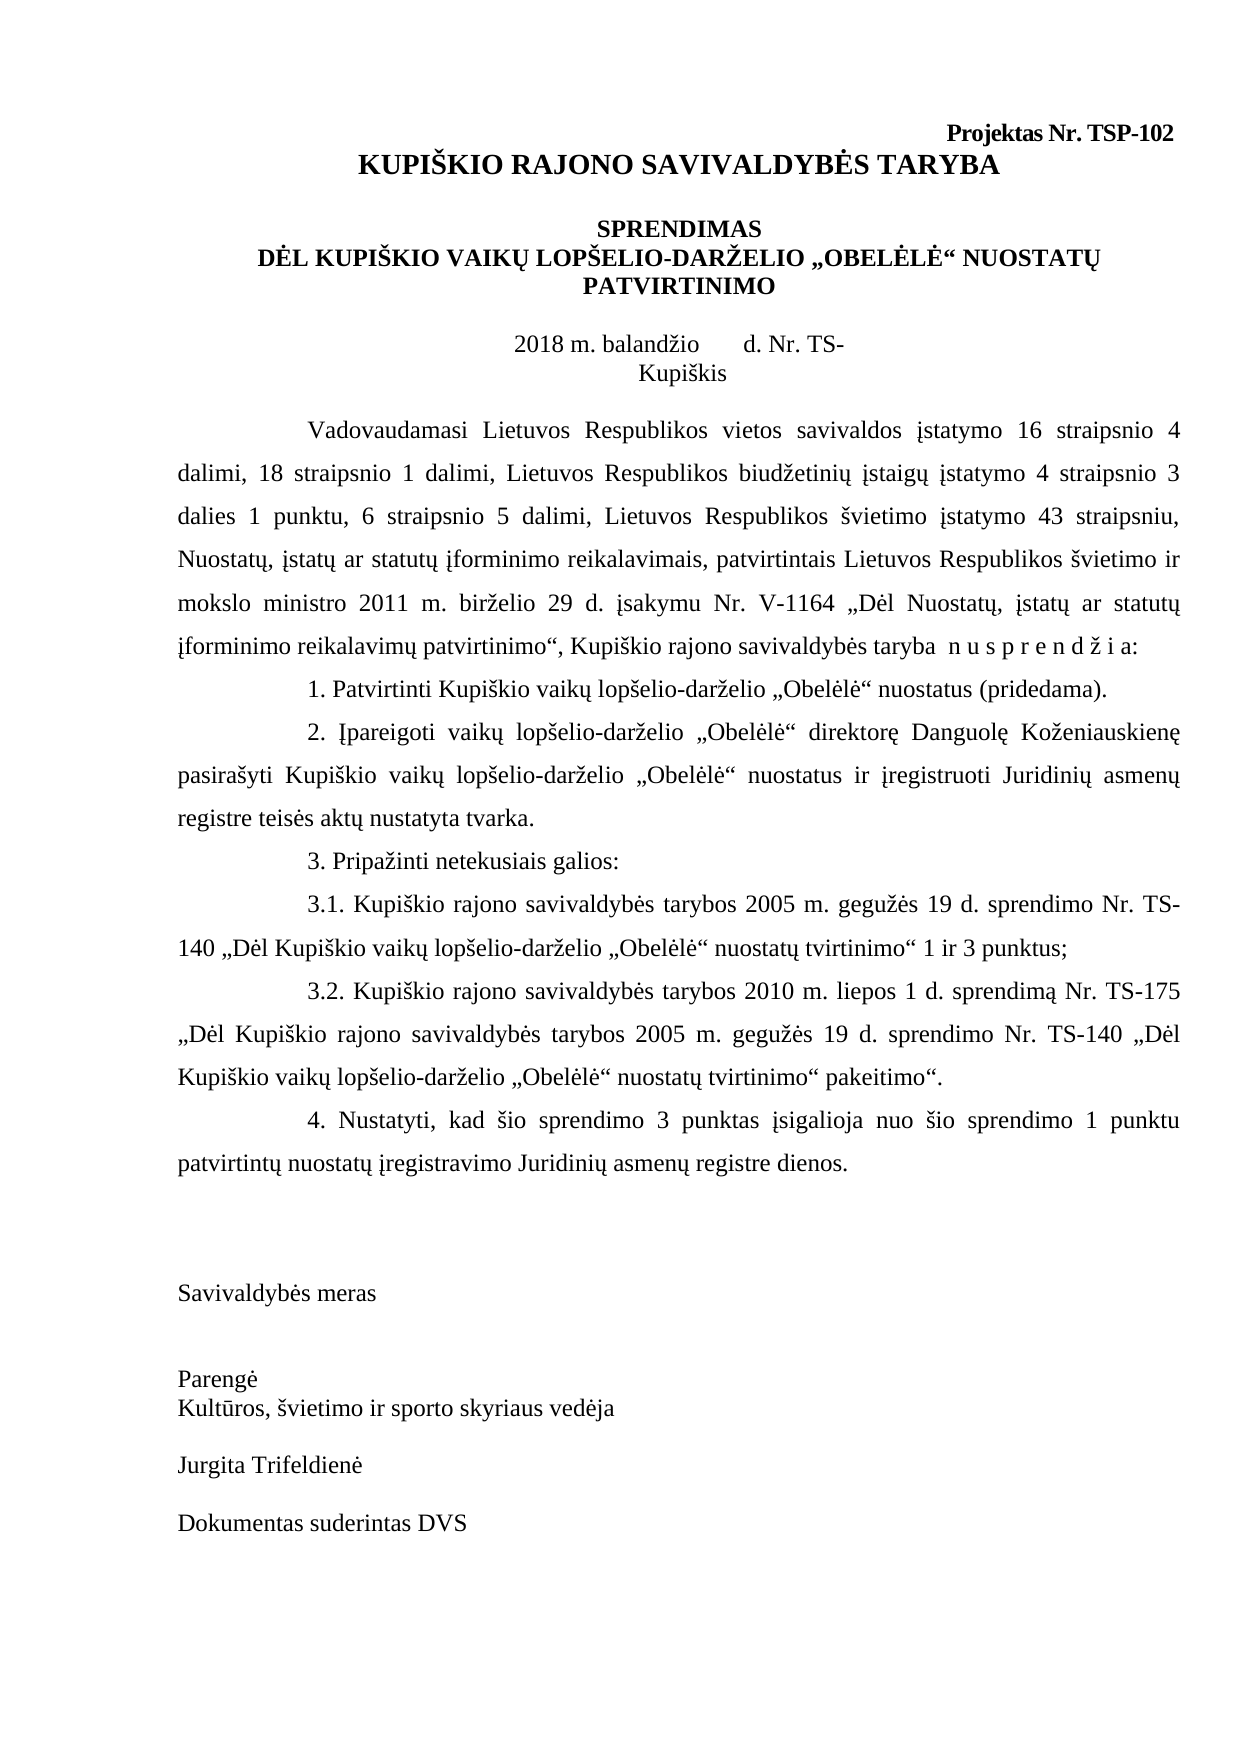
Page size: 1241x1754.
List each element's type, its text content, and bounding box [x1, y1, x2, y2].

text SPRENDIMAS [177, 214, 1181, 243]
text Dokumentas suderintas DVS [177, 1508, 1181, 1536]
text 1. Patvirtinti Kupiškio vaikų lopšelio-darželio „Obelėlė“ nuostatus (pridedama). [177, 674, 1181, 703]
text DĖL KUPIŠKIO VAIKŲ LOPŠELIO-DARŽELIO „OBELĖLĖ“ nuostatų PATVIRTINIMO [177, 243, 1181, 300]
text Savivaldybės meras [177, 1278, 1181, 1306]
text Kultūros, švietimo ir sporto skyriaus vedėja [177, 1393, 1181, 1421]
text 2. Įpareigoti vaikų lopšelio-darželio „Obelėlė“ direktorę Danguolę Koženiauskienę pasirašyti Kupiškio vaikų lopšelio-darželio „Obelėlė“ nuostatus ir įregistruoti Juridinių asmenų registre teisės aktų nustatyta tvarka. [177, 717, 1181, 832]
text 4. Nustatyti, kad šio sprendimo 3 punktas įsigalioja nuo šio sprendimo 1 punktu patvirtintų nuostatų įregistravimo Juridinių asmenų registre dienos. [177, 1105, 1181, 1177]
text Jurgita Trifeldienė [177, 1450, 1181, 1479]
text Parengė [177, 1364, 1181, 1393]
text 3. Pripažinti netekusiais galios: [177, 846, 1181, 875]
text Vadovaudamasi Lietuvos Respublikos vietos savivaldos įstatymo 16 straipsnio 4 dalimi, 18 straipsnio 1 dalimi, Lietuvos Respublikos biudžetinių įstaigų įstatymo 4 straipsnio 3 dalies 1 punktu, 6 straipsnio 5 dalimi, Lietuvos Respublikos švietimo įstatymo 43 straipsniu, Nuostatų, įstatų ar statutų įforminimo reikalavimais, patvirtintais Lietuvos Respublikos švietimo ir mokslo ministro 2011 m. birželio 29 d. įsakymu Nr. V-1164 „Dėl Nuostatų, įstatų ar statutų įforminimo reikalavimų patvirtinimo“, Kupiškio rajono savivaldybės taryba n u s p r e n d ž i a: [177, 415, 1181, 659]
text KUPIŠKIO RAJONO SAVIVALDYBĖS TARYBA [177, 147, 1181, 180]
text 2018 m. balandžio d. Nr. TS- [177, 329, 1181, 358]
text 3.1. Kupiškio rajono savivaldybės tarybos 2005 m. gegužės 19 d. sprendimo Nr. TS-140 „Dėl Kupiškio vaikų lopšelio-darželio „Obelėlė“ nuostatų tvirtinimo“ 1 ir 3 punktus; [177, 889, 1181, 961]
text 3.2. Kupiškio rajono savivaldybės tarybos 2010 m. liepos 1 d. sprendimą Nr. TS-175 „Dėl Kupiškio rajono savivaldybės tarybos 2005 m. gegužės 19 d. sprendimo Nr. TS-140 „Dėl Kupiškio vaikų lopšelio-darželio „Obelėlė“ nuostatų tvirtinimo“ pakeitimo“. [177, 976, 1181, 1091]
text Kupiškis [177, 358, 1181, 386]
text Projektas Nr. TSP-102 [177, 118, 1181, 147]
